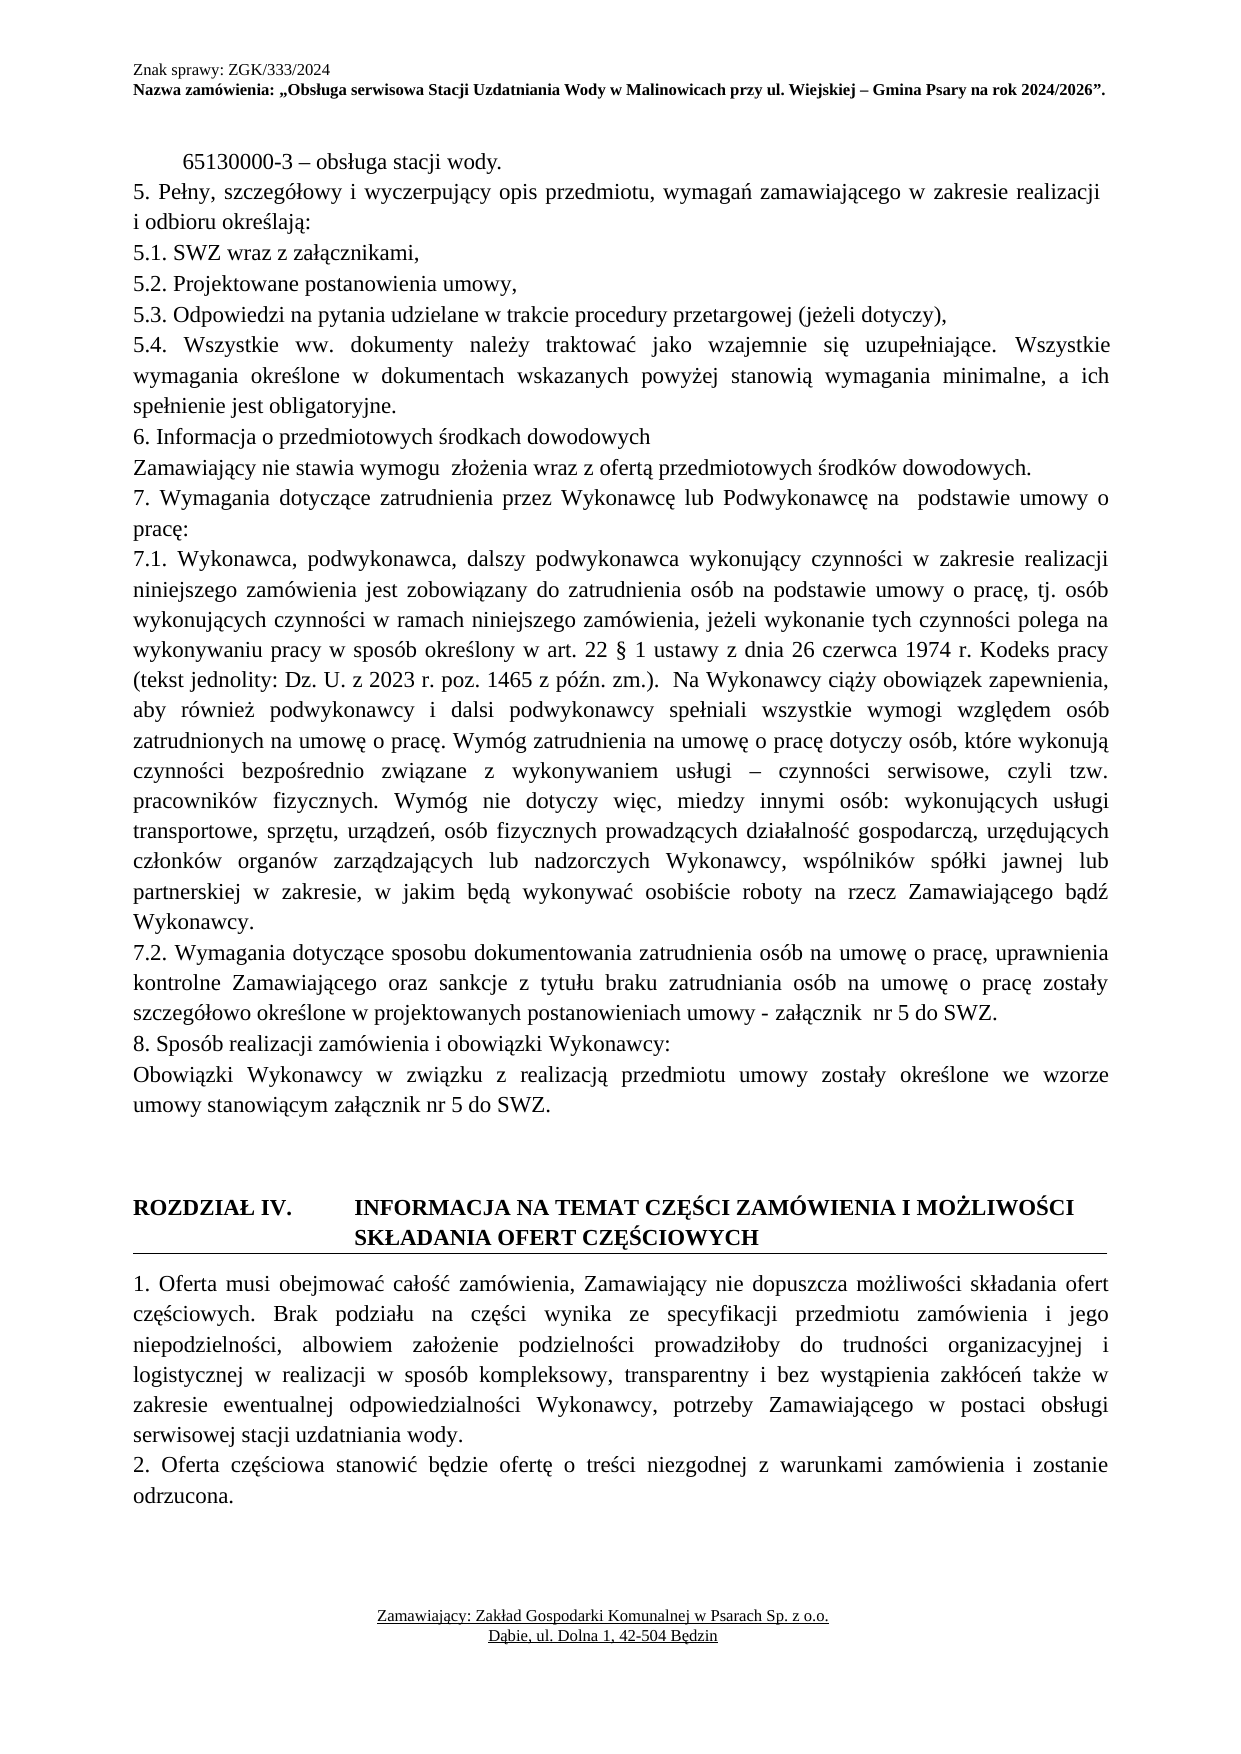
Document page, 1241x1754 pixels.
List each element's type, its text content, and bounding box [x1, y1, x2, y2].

subtitle 7.2. Wymagania dotyczące sposobu dokumentowania zatrudnienia osób na umowę o pracę, uprawnienia kontrolne Zamawiającego oraz sankcje z tytułu braku zatrudniania osób na umowę o pracę zostały szczegółowo określone w projektowanych postanowieniach umowy - załącznik nr 5 do SWZ. [133, 939, 1110, 1026]
text 5.2. Projektowane postanowienia umowy, [133, 270, 1110, 296]
text 65130000-3 – obsługa stacji wody. [182, 148, 1110, 174]
text 5.1. SWZ wraz z załącznikami, [133, 239, 1110, 265]
text 5.4. Wszystkie ww. dokumenty należy traktować jako wzajemnie się uzupełniające. Wszystkie wymagania określone w dokumentach wskazanych powyżej stanowią wymagania minimalne, a ich spełnienie jest obligatoryjne. [133, 331, 1110, 418]
subtitle 8. Sposób realizacji zamówienia i obowiązki Wykonawcy: [133, 1030, 1110, 1056]
text 2. Oferta częściowa stanowić będzie ofertę o treści niezgodnej z warunkami zamówienia i zostanie odrzucona. [133, 1451, 1110, 1508]
text Zamawiający nie stawia wymogu złożenia wraz z ofertą przedmiotowych środków dowodowych. [133, 453, 1110, 480]
text 5. Pełny, szczegółowy i wyczerpujący opis przedmiotu, wymagań zamawiającego w zakresie realizacji i odbioru określają: [133, 178, 1110, 234]
text 6. Informacja o przedmiotowych środkach dowodowych [133, 423, 1110, 449]
text ROZDZIAŁ IV. INFORMACJA NA TEMAT CZĘŚCI ZAMÓWIENIA I MOŻLIWOŚCI SKŁADANIA OFERT CZĘŚCIOWYCH [133, 1194, 1107, 1253]
text 1. Oferta musi obejmować całość zamówienia, Zamawiający nie dopuszcza możliwości składania ofert częściowych. Brak podziału na części wynika ze specyfikacji przedmiotu zamówienia i jego niepodzielności, albowiem założenie podzielności prowadziłoby do trudności organizacyjnej i logistycznej w realizacji w sposób kompleksowy, transparentny i bez wystąpienia zakłóceń także w zakresie ewentualnej odpowiedzialności Wykonawcy, potrzeby Zamawiającego w postaci obsługi serwisowej stacji uzdatniania wody. [133, 1270, 1110, 1448]
text 5.3. Odpowiedzi na pytania udzielane w trakcie procedury przetargowej (jeżeli dotyczy), [133, 301, 1110, 327]
subtitle 7.1. Wykonawca, podwykonawca, dalszy podwykonawca wykonujący czynności w zakresie realizacji niniejszego zamówienia jest zobowiązany do zatrudnienia osób na podstawie umowy o pracę, tj. osób wykonujących czynności w ramach niniejszego zamówienia, jeżeli wykonanie tych czynności polega na wykonywaniu pracy w sposób określony w art. 22 § 1 ustawy z dnia 26 czerwca 1974 r. Kodeks pracy (tekst jednolity: Dz. U. z 2023 r. poz. 1465 z późn. zm.). Na Wykonawcy ciąży obowiązek zapewnienia, aby również podwykonawcy i dalsi podwykonawcy spełniali wszystkie wymogi względem osób zatrudnionych na umowę o pracę. Wymóg zatrudnienia na umowę o pracę dotyczy osób, które wykonują czynności bezpośrednio związane z wykonywaniem usługi – czynności serwisowe, czyli tzw. pracowników fizycznych. Wymóg nie dotyczy więc, miedzy innymi osób: wykonujących usługi transportowe, sprzętu, urządzeń, osób fizycznych prowadzących działalność gospodarczą, urzędujących członków organów zarządzających lub nadzorczych Wykonawcy, wspólników spółki jawnej lub partnerskiej w zakresie, w jakim będą wykonywać osobiście roboty na rzecz Zamawiającego bądź Wykonawcy. [133, 545, 1110, 934]
subtitle 7. Wymagania dotyczące zatrudnienia przez Wykonawcę lub Podwykonawcę na podstawie umowy o pracę: [133, 484, 1110, 541]
subtitle Obowiązki Wykonawcy w związku z realizacją przedmiotu umowy zostały określone we wzorze umowy stanowiącym załącznik nr 5 do SWZ. [133, 1061, 1110, 1117]
